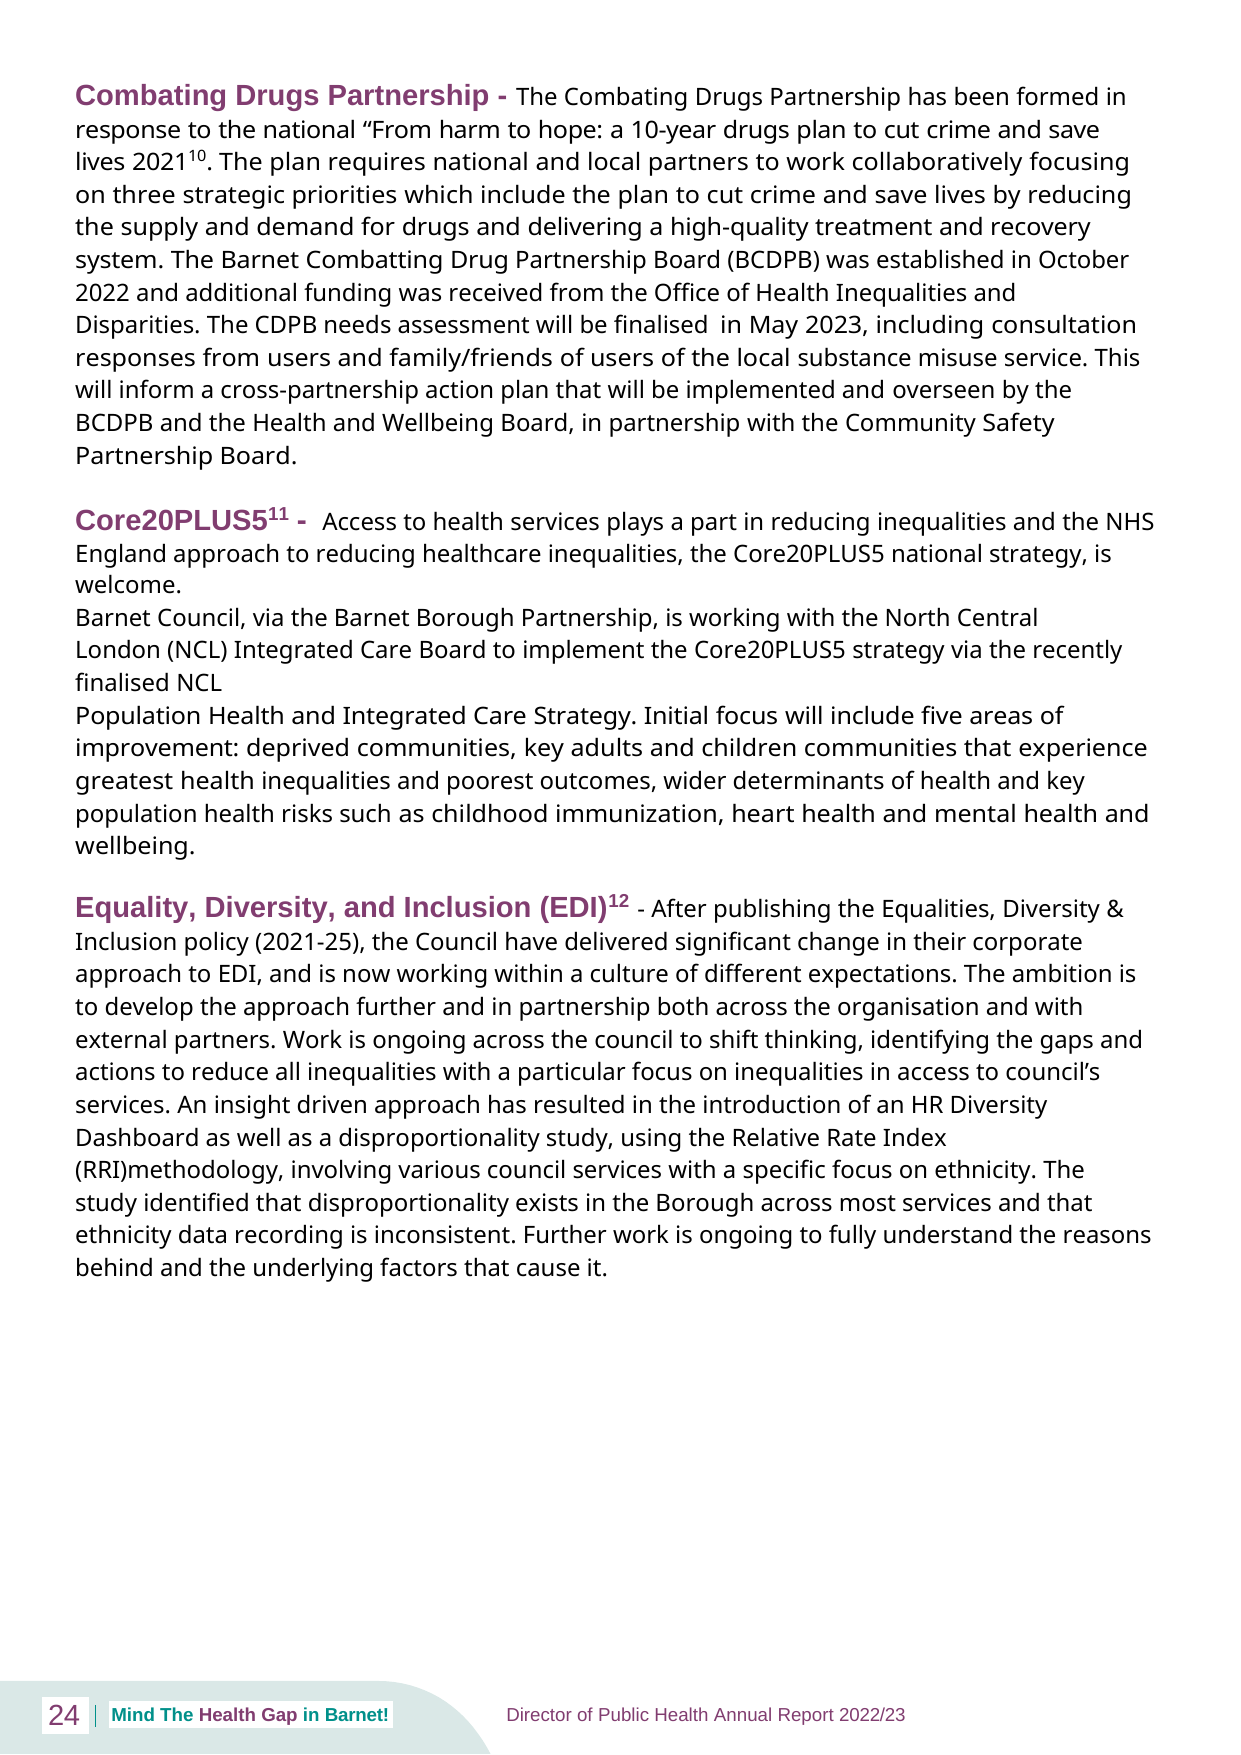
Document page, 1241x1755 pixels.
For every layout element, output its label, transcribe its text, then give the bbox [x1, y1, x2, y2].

text Population Health and Integrated Care Strategy. Initial focus will include five areas of improvement: deprived communities, key adults and children communities that experience greatest health inequalities and poorest outcomes, wider determinants of health and key population health risks such as childhood immunization, heart health and mental health and wellbeing. [75, 698, 1163, 862]
text Equality, Diversity, and Inclusion (EDI)12 - After publishing the Equalities, Diversity & Inclusion policy (2021-25), the Council have delivered significant change in their corporate approach to EDI, and is now working within a culture of different expectations. The ambition is to develop the approach further and in partnership both across the organisation and with external partners. Work is ongoing across the council to shift thinking, identifying the gaps and actions to reduce all inequalities with a particular focus on inequalities in access to council’s services. An insight driven approach has resulted in the introduction of an HR Diversity Dashboard as well as a disproportionality study, using the Relative Rate Index (RRI)methodology, involving various council services with a specific focus on ethnicity. The study identified that disproportionality exists in the Borough across most services and that ethnicity data recording is inconsistent. Further work is ongoing to fully understand the reasons behind and the underlying factors that cause it. [75, 890, 1153, 1283]
text Core20PLUS511 - Access to health services plays a part in reducing inequalities and the NHS England approach to reducing healthcare inequalities, the Core20PLUS5 national strategy, is welcome. [75, 501, 1178, 600]
text Barnet Council, via the Barnet Borough Partnership, is working with the North Central London (NCL) Integrated Care Board to implement the Core20PLUS5 strategy via the recently finalised NCL [75, 601, 1123, 698]
text Combating Drugs Partnership - The Combating Drugs Partnership has been formed in response to the national “From harm to hope: a 10-year drugs plan to cut crime and save lives 202110. The plan requires national and local partners to work collaboratively focusing on three strategic priorities which include the plan to cut crime and save lives by reducing the supply and demand for drugs and delivering a high-quality treatment and recovery system. The Barnet Combatting Drug Partnership Board (BCDPB) was established in October 2022 and additional funding was received from the Office of Health Inequalities and Disparities. The CDPB needs assessment will be finalised in May 2023, including consultation responses from users and family/friends of users of the local substance misuse service. This will inform a cross-partnership action plan that will be implemented and overseen by the BCDPB and the Health and Wellbeing Board, in partnership with the Community Safety Partnership Board. [75, 78, 1144, 471]
